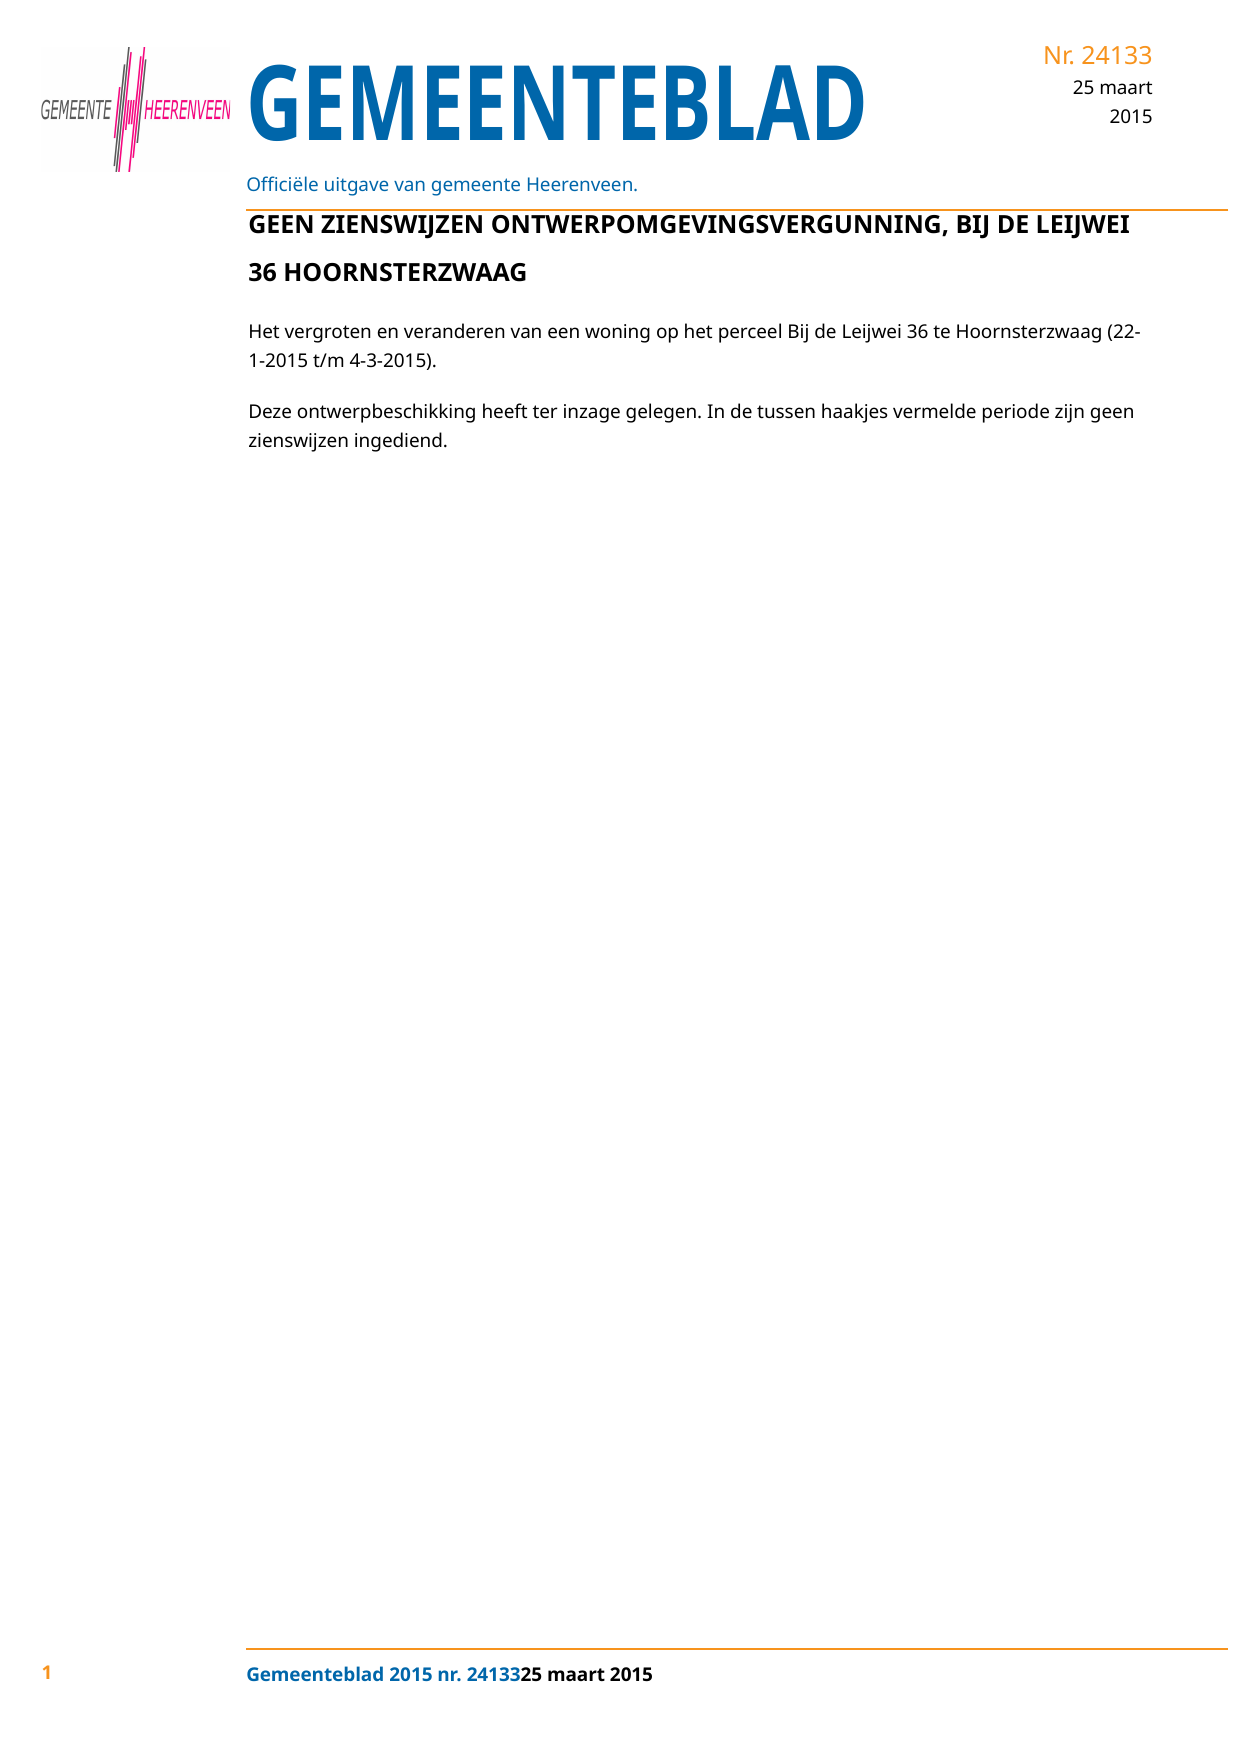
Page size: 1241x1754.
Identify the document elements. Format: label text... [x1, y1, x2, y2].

picture [41, 47, 231, 172]
text Deze ontwerpbeschikking heeft ter inzage gelegen. In de tussen haakjes vermelde periode zijn geen zienswijzen ingediend. [248, 398, 1152, 453]
text GEEN ZIENSWIJZEN ONTWERPOMGEVINGSVERGUNNING, BIJ DE LEIJWEI 36 HOORNSTERZWAAG [248, 211, 1152, 288]
text Het vergroten en veranderen van een woning op het perceel Bij de Leijwei 36 te Hoornsterzwaag (22-1-2015 t/m 4-3-2015). [248, 318, 1152, 373]
